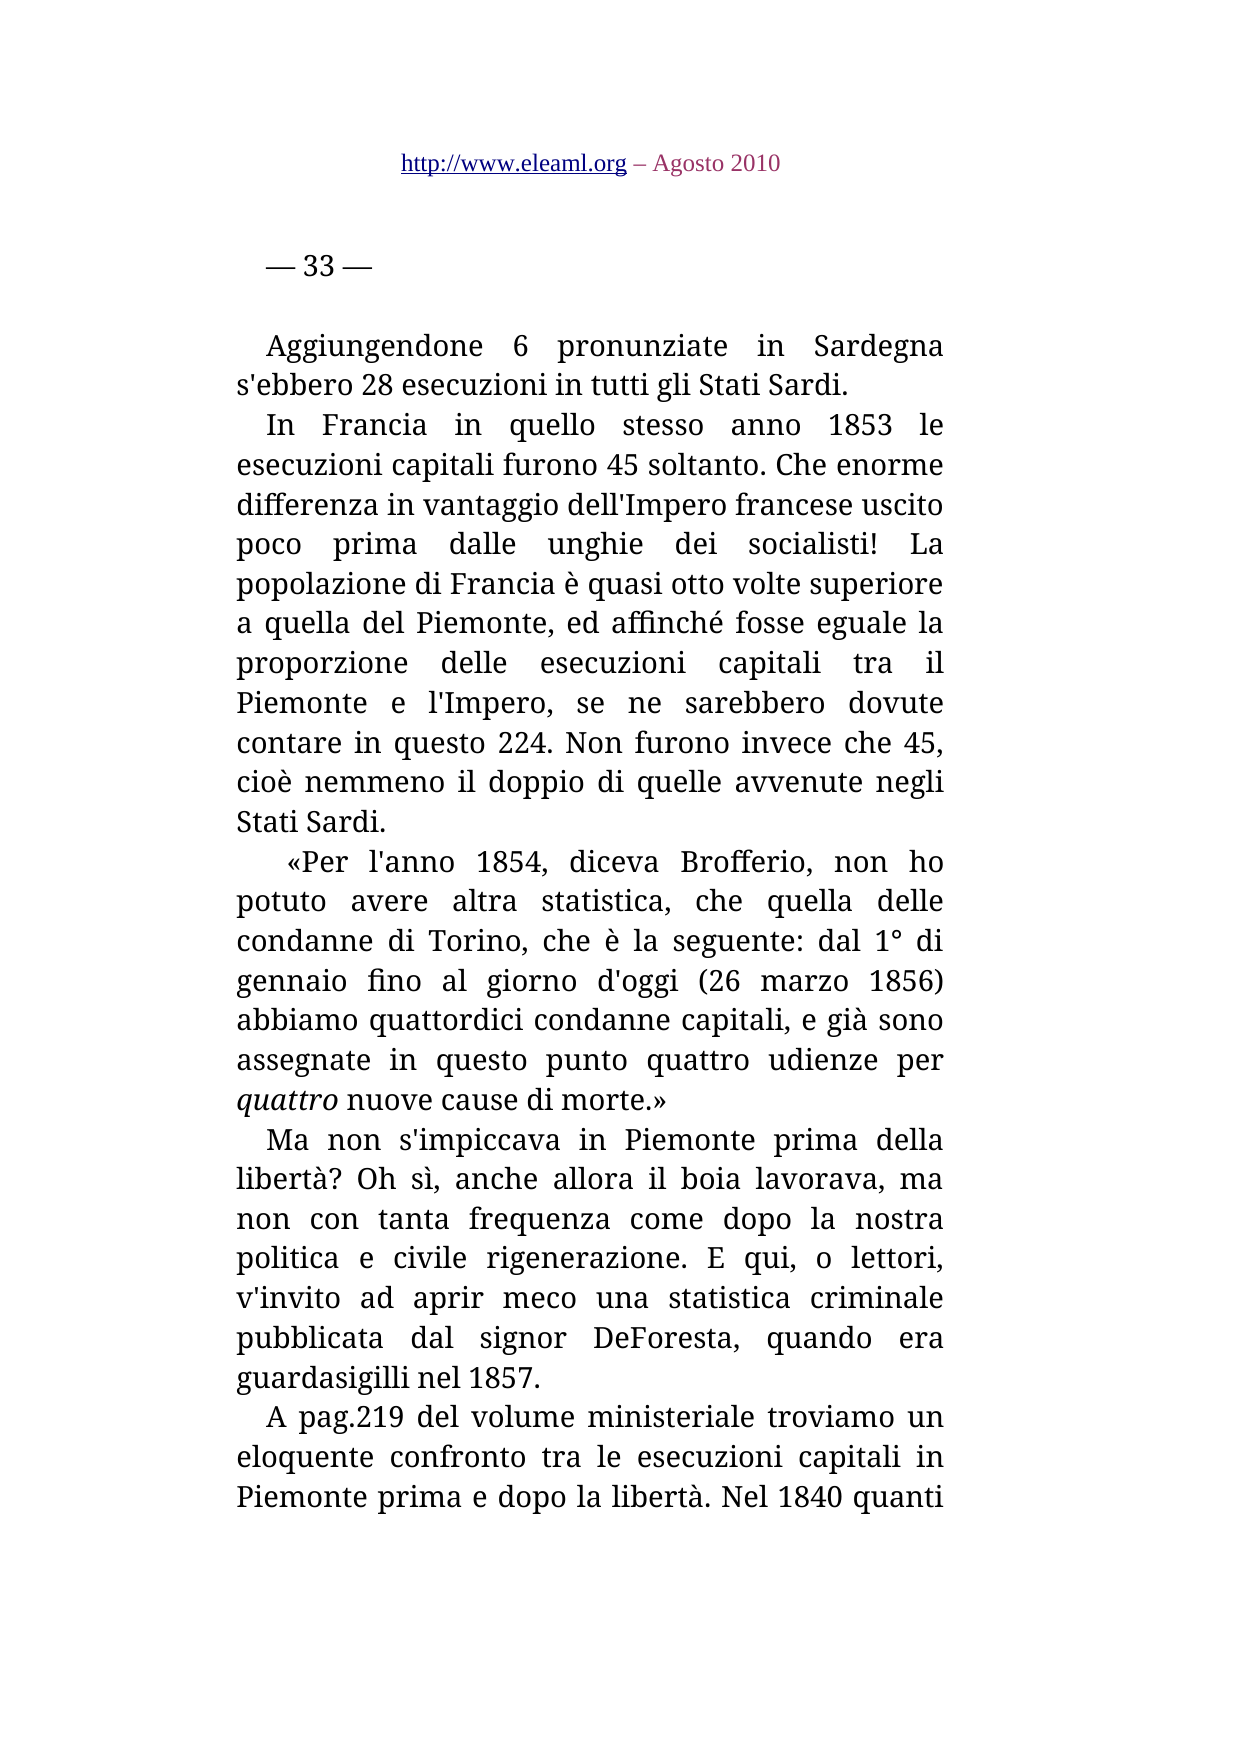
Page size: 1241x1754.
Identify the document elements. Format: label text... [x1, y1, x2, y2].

text «Per l'anno 1854, diceva Brofferio, non ho potuto avere altra statistica, che quella delle condanne di Torino, che è la seguente: dal 1° di gennaio fino al giorno d'oggi (26 marzo 1856) abbiamo quattordici condanne capitali, e già sono assegnate in questo punto quattro udienze per quattro nuove cause di morte.» [236, 841, 945, 1119]
text In Francia in quello stesso anno 1853 le esecuzioni capitali furono 45 soltanto. Che enorme differenza in vantaggio dell'Impero francese uscito poco prima dalle unghie dei socialisti! La popolazione di Francia è quasi otto volte superiore a quella del Piemonte, ed affinché fosse eguale la proporzione delle esecuzioni capitali tra il Piemonte e l'Impero, se ne sarebbero dovute contare in questo 224. Non furono invece che 45, cioè nemmeno il doppio di quelle avvenute negli Stati Sardi. [236, 404, 945, 841]
text Ma non s'impiccava in Piemonte prima della libertà? Oh sì, anche allora il boia lavorava, ma non con tanta frequenza come dopo la nostra politica e civile rigenerazione. E qui, o lettori, v'invito ad aprir meco una statistica criminale pubblicata dal signor DeForesta, quando era guardasigilli nel 1857. [236, 1119, 945, 1397]
text — 33 — [236, 246, 945, 285]
text Aggiungendone 6 pronunziate in Sardegna s'ebbero 28 esecuzioni in tutti gli Stati Sardi. [236, 325, 945, 404]
text A pag.219 del volume ministeriale troviamo un eloquente confronto tra le esecuzioni capitali in Piemonte prima e dopo la libertà. Nel 1840 quanti [236, 1397, 945, 1516]
